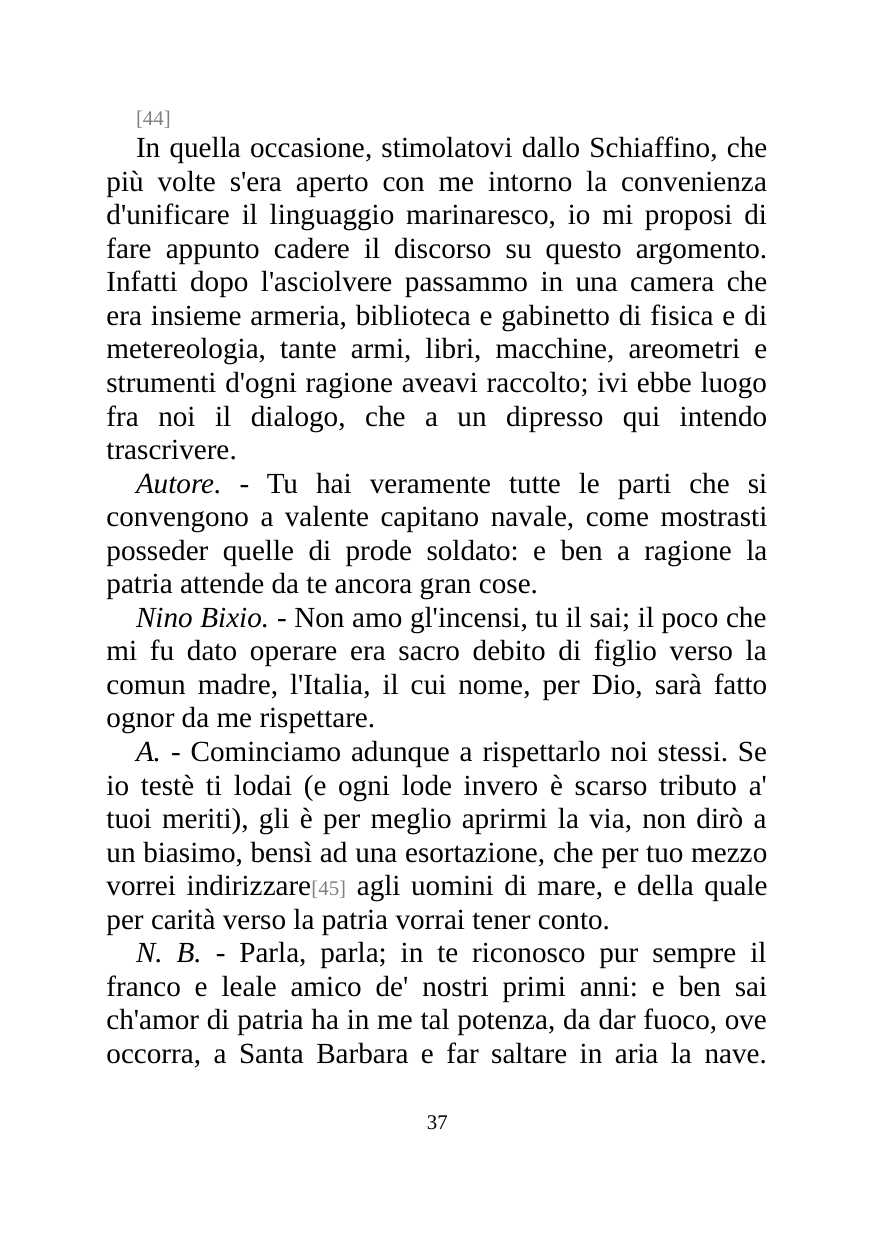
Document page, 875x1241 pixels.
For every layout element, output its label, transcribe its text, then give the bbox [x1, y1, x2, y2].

text N. B. - Parla, parla; in te riconosco pur sempre il franco e leale amico de' nostri primi anni: e ben sai ch'amor di patria ha in me tal potenza, da dar fuoco, ove occorra, a Santa Barbara e far saltare in aria la nave. [106, 935, 768, 1069]
text Autore. - Tu hai veramente tutte le parti che si convengono a valente capitano navale, come mostrasti posseder quelle di prode soldato: e ben a ragione la patria attende da te ancora gran cose. [106, 466, 768, 600]
text [44] [106, 106, 768, 130]
text Nino Bixio. - Non amo gl'incensi, tu il sai; il poco che mi fu dato operare era sacro debito di figlio verso la comun madre, l'Italia, il cui nome, per Dio, sarà fatto ognor da me rispettare. [106, 600, 768, 734]
text In quella occasione, stimolatovi dallo Schiaffino, che più volte s'era aperto con me intorno la convenienza d'unificare il linguaggio marinaresco, io mi proposi di fare appunto cadere il discorso su questo argomento. Infatti dopo l'asciolvere passammo in una camera che era insieme armeria, biblioteca e gabinetto di fisica e di metereologia, tante armi, libri, macchine, areometri e strumenti d'ogni ragione aveavi raccolto; ivi ebbe luogo fra noi il dialogo, che a un dipresso qui intendo trascrivere. [106, 130, 768, 466]
text A. - Cominciamo adunque a rispettarlo noi stessi. Se io testè ti lodai (e ogni lode invero è scarso tributo a' tuoi meriti), gli è per meglio aprirmi la via, non dirò a un biasimo, bensì ad una esortazione, che per tuo mezzo vorrei indirizzare[45] agli uomini di mare, e della quale per carità verso la patria vorrai tener conto. [106, 734, 768, 935]
